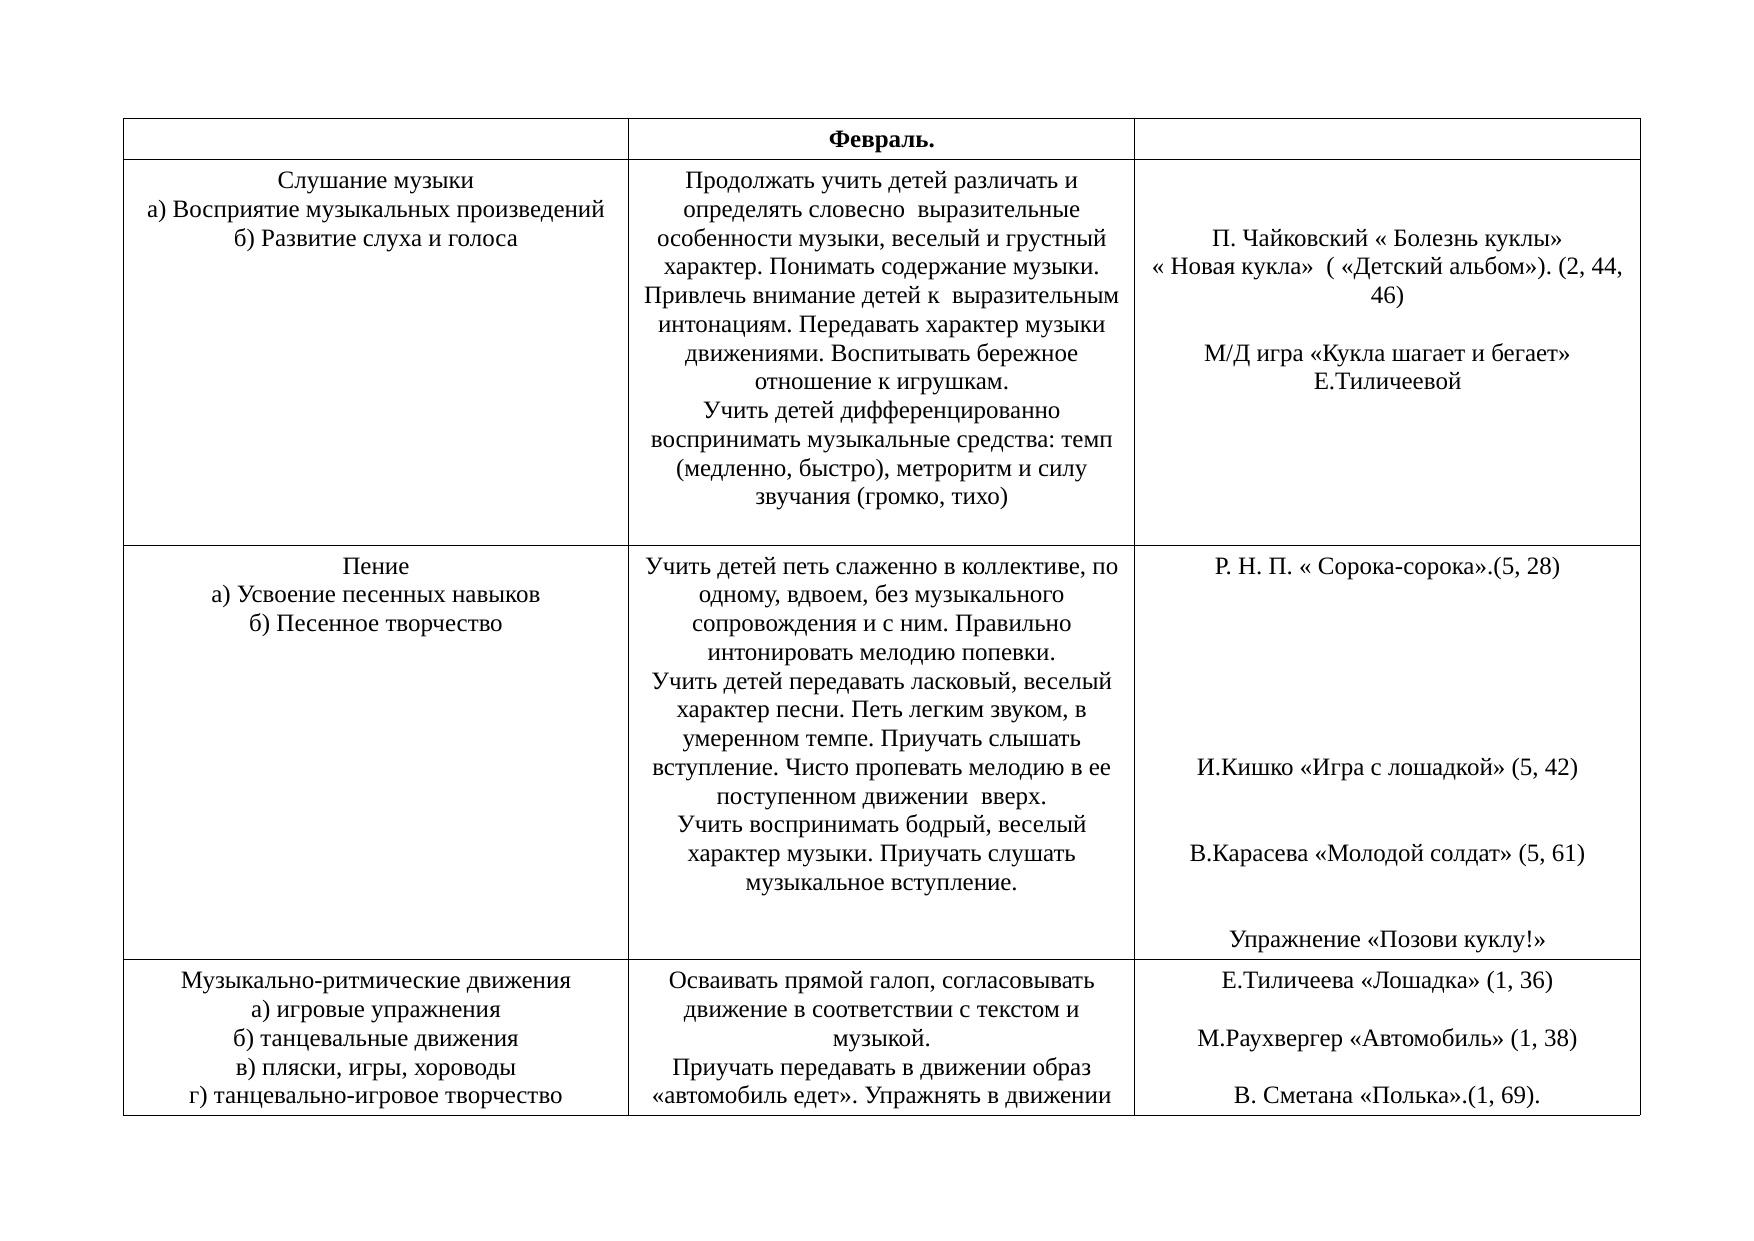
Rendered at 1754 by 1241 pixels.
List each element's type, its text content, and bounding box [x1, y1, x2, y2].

table_cell Учить детей петь слаженно в коллективе, по одному, вдвоем, без музыкального сопровождения и с ним. Правильно интонировать мелодию попевки. Учить детей передавать ласковый, веселый характер песни. Петь легким звуком, в умеренном темпе. Приучать слышать вступление. Чисто пропевать мелодию в ее поступенном движении вверх. Учить воспринимать бодрый, веселый характер музыки. Приучать слушать музыкальное вступление. [629, 546, 1134, 959]
table_cell Р. Н. П. « Сорока-сорока».(5, 28) И.Кишко «Игра с лошадкой» (5, 42) В.Карасева «Молодой солдат» (5, 61) Упражнение «Позови куклу!» [1135, 546, 1640, 959]
table_cell [1135, 119, 1640, 159]
table_cell Е.Тиличеева «Лошадка» (1, 36) М.Раухвергер «Автомобиль» (1, 38) В. Сметана «Полька».(1, 69). [1135, 960, 1640, 1115]
table_cell Музыкально-ритмические движения а) игровые упражнения б) танцевальные движения в) пляски, игры, хороводы г) танцевально-игровое творчество [124, 960, 628, 1115]
table_cell Слушание музыки а) Восприятие музыкальных произведений б) Развитие слуха и голоса [124, 160, 628, 544]
table_cell Февраль. [629, 119, 1134, 159]
table_cell Продолжать учить детей различать и определять словесно выразительные особенности музыки, веселый и грустный характер. Понимать содержание музыки. Привлечь внимание детей к выразительным интонациям. Передавать характер музыки движениями. Воспитывать бережное отношение к игрушкам. Учить детей дифференцированно воспринимать музыкальные средства: темп (медленно, быстро), метроритм и силу звучания (громко, тихо) [629, 160, 1134, 544]
table_cell [124, 119, 628, 159]
table_cell П. Чайковский « Болезнь куклы» « Новая кукла» ( «Детский альбом»). (2, 44, 46) М/Д игра «Кукла шагает и бегает» Е.Тиличеевой [1135, 160, 1640, 544]
table_cell Осваивать прямой галоп, согласовывать движение в соответствии с текстом и музыкой. Приучать передавать в движении образ «автомобиль едет». Упражнять в движении [629, 960, 1134, 1115]
table_cell Пение а) Усвоение песенных навыков б) Песенное творчество [124, 546, 628, 959]
